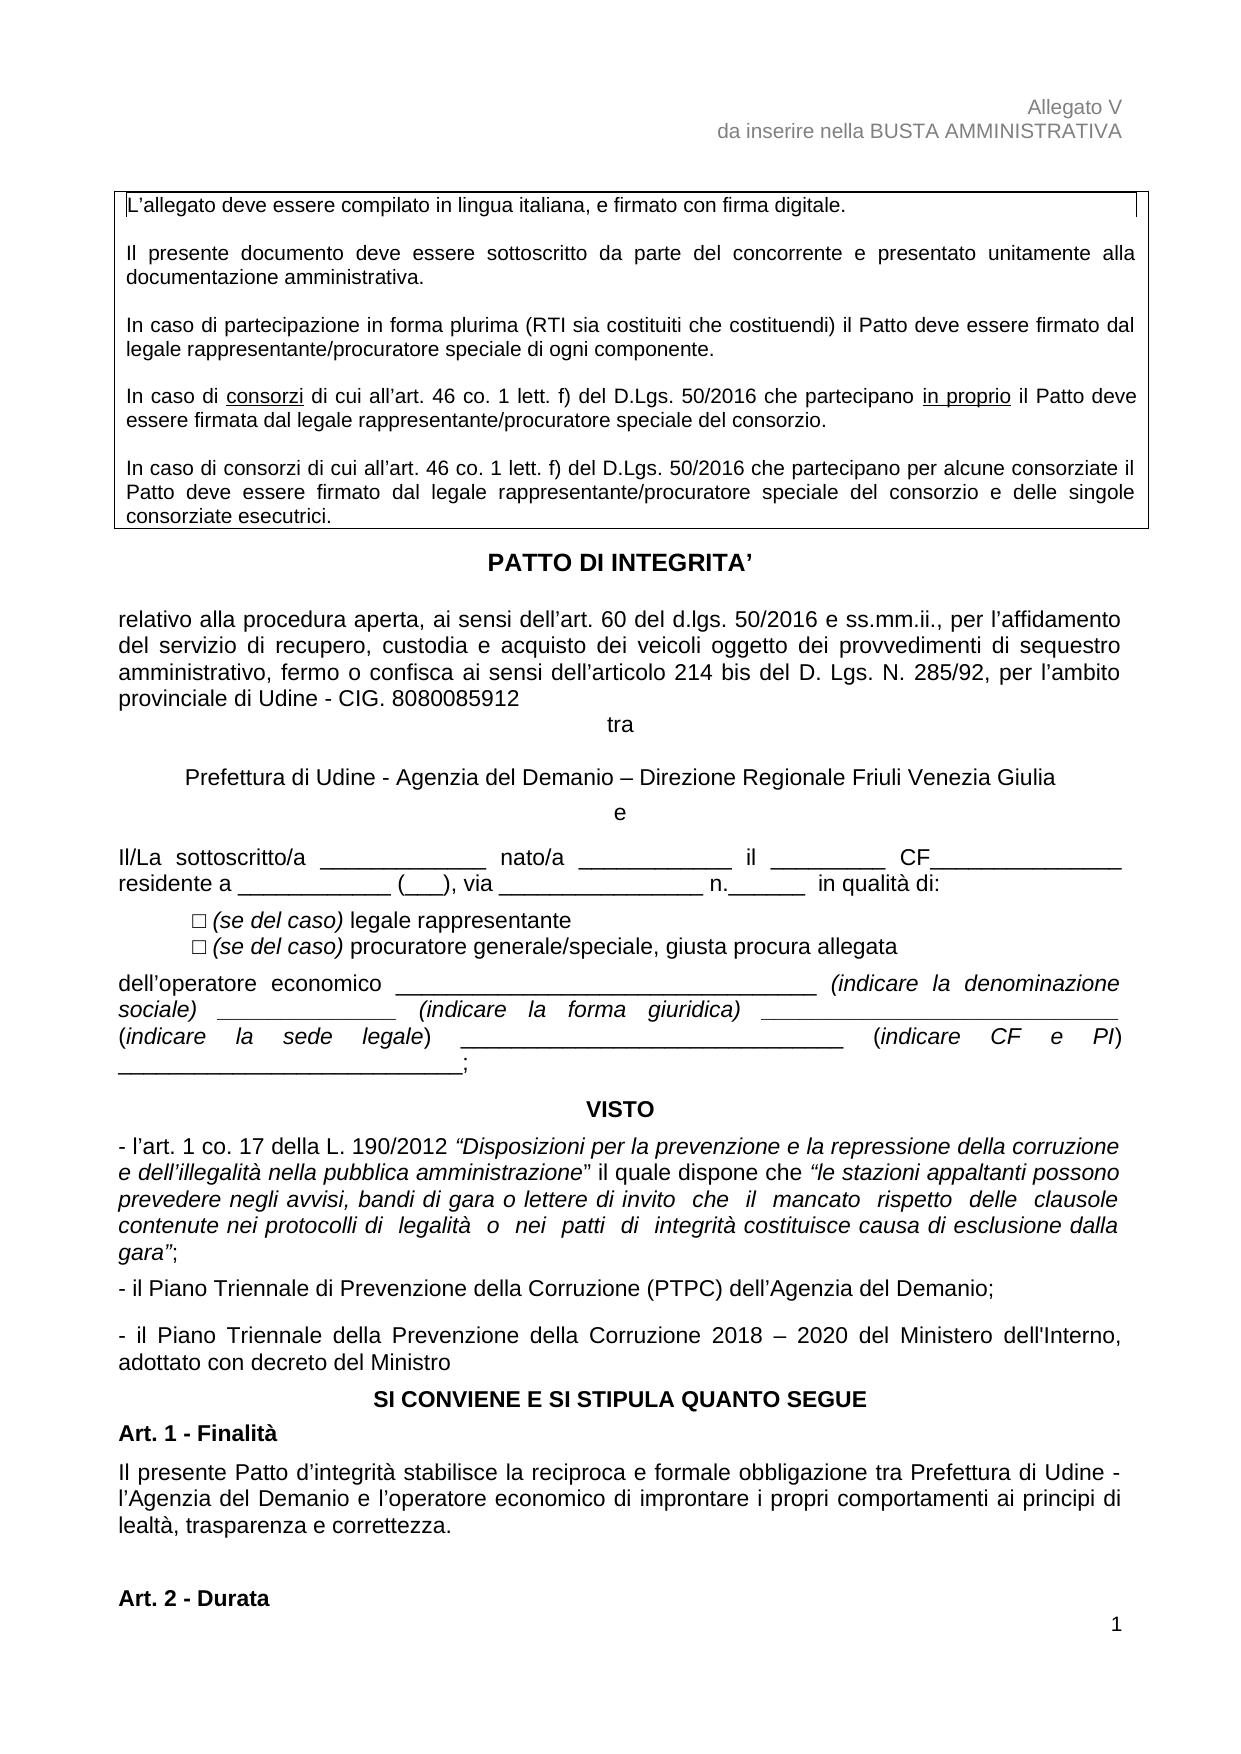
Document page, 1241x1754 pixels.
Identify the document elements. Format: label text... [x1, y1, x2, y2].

text e [118, 799, 1122, 825]
text PATTO DI INTEGRITA’ [118, 548, 1122, 577]
text VISTO [118, 1096, 1122, 1123]
text tra [118, 711, 1122, 738]
text Art. 2 - Durata [118, 1585, 1122, 1612]
table_header L’allegato deve essere compilato in lingua italiana, e firmato con firma digitale. Il presente documento deve essere sottoscritto da parte del concorrente e presentato unitamente alla documentazione amministrativa. In caso di partecipazione in forma plurima (RTI sia costituiti che costituendi) il Patto deve essere firmato dal legale rappresentante/procuratore speciale di ogni componente. In caso di consorzi di cui all’art. 46 co. 1 lett. f) del D.Lgs. 50/2016 che partecipano in proprio il Patto deve essere firmata dal legale rappresentante/procuratore speciale del consorzio. In caso di consorzi di cui all’art. 46 co. 1 lett. f) del D.Lgs. 50/2016 che partecipano per alcune consorziate il Patto deve essere firmato dal legale rappresentante/procuratore speciale del consorzio e delle singole consorziate esecutrici. [115, 192, 1148, 528]
text - il Piano Triennale della Prevenzione della Corruzione 2018 – 2020 del Ministero dell'Interno, adottato con decreto del Ministro [118, 1322, 1122, 1375]
text □ (se del caso) procuratore generale/speciale, giusta procura allegata [192, 933, 1122, 959]
text Il presente Patto d’integrità stabilisce la reciproca e formale obbligazione tra Prefettura di Udine - l’Agenzia del Demanio e l’operatore economico di improntare i propri comportamenti ai principi di lealtà, trasparenza e correttezza. [118, 1459, 1122, 1538]
text relativo alla procedura aperta, ai sensi dell’art. 60 del d.lgs. 50/2016 e ss.mm.ii., per l’affidamento del servizio di recupero, custodia e acquisto dei veicoli oggetto dei provvedimenti di sequestro amministrativo, fermo o confisca ai sensi dell’articolo 214 bis del D. Lgs. N. 285/92, per l’ambito provinciale di Udine - CIG. 8080085912 [118, 606, 1122, 711]
text - l’art. 1 co. 17 della L. 190/2012 “Disposizioni per la prevenzione e la repressione della corruzione e dell’illegalità nella pubblica amministrazione” il quale dispone che “le stazioni appaltanti possono prevedere negli avvisi, bandi di gara o lettere di invito che il mancato rispetto delle clausole contenute nei protocolli di legalità o nei patti di integrità costituisce causa di esclusione dalla gara”; [118, 1133, 1122, 1265]
text - il Piano Triennale di Prevenzione della Corruzione (PTPC) dell’Agenzia del Demanio; [118, 1275, 1122, 1302]
text Il/La sottoscritto/a _____________ nato/a ____________ il _________ CF_______________ residente a ____________ (___), via ________________ n.______ in qualità di: [118, 844, 1122, 896]
text Prefettura di Udine - Agenzia del Demanio – Direzione Regionale Friuli Venezia Giulia [118, 764, 1122, 790]
text □ (se del caso) legale rappresentante [192, 907, 1122, 933]
text dell’operatore economico _________________________________ (indicare la denominazione sociale) ______________ (indicare la forma giuridica) ____________________________ (indicare la sede legale) ______________________________ (indicare CF e PI) ___________________________; [118, 970, 1122, 1075]
text SI CONVIENE E SI STIPULA QUANTO SEGUE [118, 1386, 1122, 1412]
text Art. 1 - Finalità [118, 1420, 1122, 1447]
